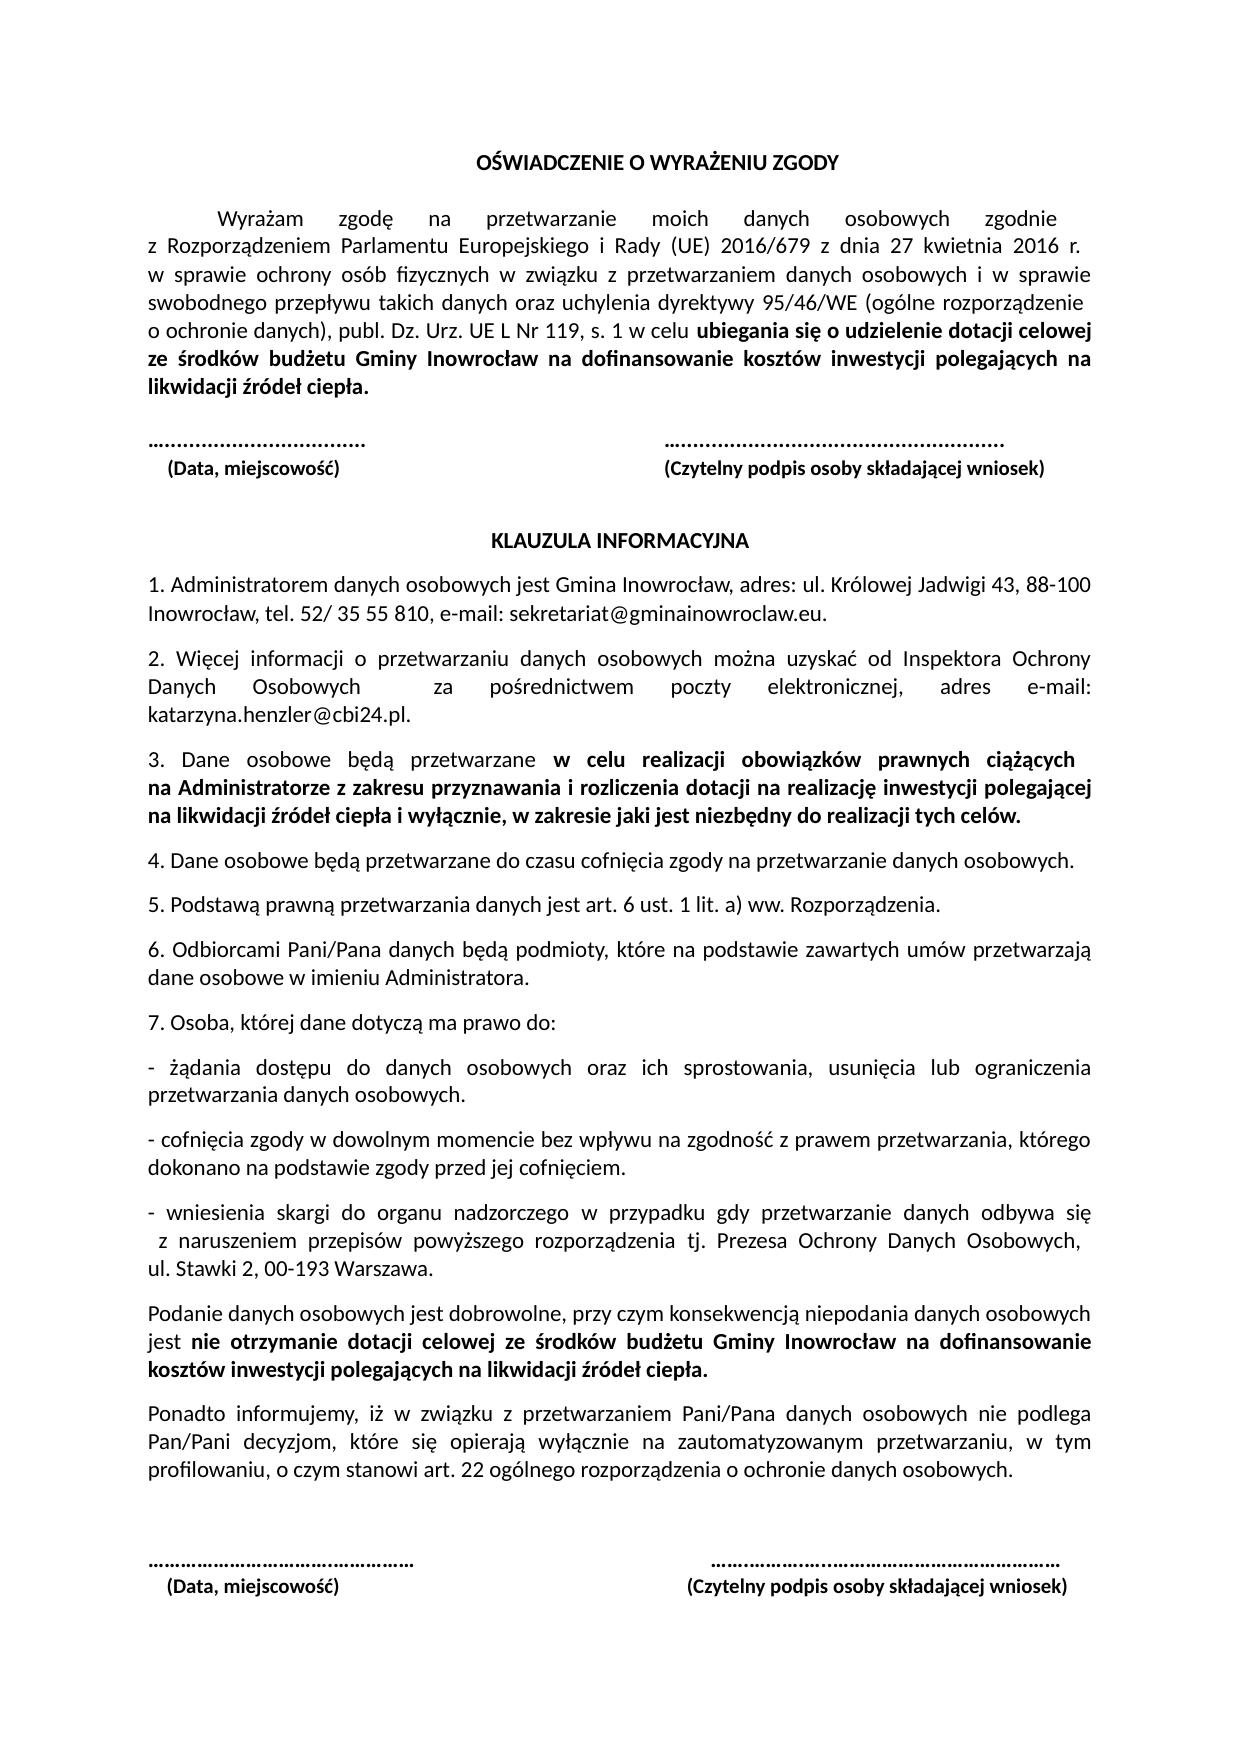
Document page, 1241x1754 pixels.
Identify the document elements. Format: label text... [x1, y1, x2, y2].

text 7. Osoba, której dane dotyczą ma prawo do: [148, 1008, 1093, 1036]
text 2. Więcej informacji o przetwarzaniu danych osobowych można uzyskać od Inspektora Ochrony Danych Osobowych za pośrednictwem poczty elektronicznej, adres e-mail: katarzyna.henzler@cbi24.pl. [148, 644, 1093, 728]
text Ponadto informujemy, iż w związku z przetwarzaniem Pani/Pana danych osobowych nie podlega Pan/Pani decyzjom, które się opierają wyłącznie na zautomatyzowanym przetwarzaniu, w tym profilowaniu, o czym stanowi art. 22 ogólnego rozporządzenia o ochronie danych osobowych. [148, 1399, 1093, 1483]
text 5. Podstawą prawną przetwarzania danych jest art. 6 ust. 1 lit. a) ww. Rozporządzenia. [148, 891, 1093, 918]
text KLAUZULA INFORMACYJNA [148, 526, 1093, 554]
text 1. Administratorem danych osobowych jest Gmina Inowrocław, adres: ul. Królowej Jadwigi 43, 88-100 Inowrocław, tel. 52/ 35 55 810, e-mail: sekretariat@gminainowroclaw.eu. [148, 571, 1093, 627]
text (Data, miejscowość) (Czytelny podpis osoby składającej wniosek) [148, 1573, 1093, 1598]
list (Data, miejscowość) (Czytelny podpis osoby składającej wniosek) [148, 453, 1093, 481]
text …................................. …..................................................... [148, 425, 1093, 453]
text - cofnięcia zgody w dowolnym momencie bez wpływu na zgodność z prawem przetwarzania, którego dokonano na podstawie zgody przed jej cofnięciem. [148, 1125, 1093, 1181]
text - żądania dostępu do danych osobowych oraz ich sprostowania, usunięcia lub ograniczenia przetwarzania danych osobowych. [148, 1053, 1093, 1109]
text …………………………….…………… …….……….…..…………………………………… [148, 1545, 1093, 1573]
text - wniesienia skargi do organu nadzorczego w przypadku gdy przetwarzanie danych odbywa się z naruszeniem przepisów powyższego rozporządzenia tj. Prezesa Ochrony Danych Osobowych, ul. Stawki 2, 00-193 Warszawa. [148, 1198, 1093, 1282]
list Wyrażam zgodę na przetwarzanie moich danych osobowych zgodnie z Rozporządzeniem Parlamentu Europejskiego i Rady (UE) 2016/679 z dnia 27 kwietnia 2016 r. w sprawie ochrony osób fizycznych w związku z przetwarzaniem danych osobowych i w sprawie swobodnego przepływu takich danych oraz uchylenia dyrektywy 95/46/WE (ogólne rozporządzenie o ochronie danych), publ. Dz. Urz. UE L Nr 119, s. 1 w celu ubiegania się o udzielenie dotacji celowej ze środków budżetu Gminy Inowrocław na dofinansowanie kosztów inwestycji polegających na likwidacji źródeł ciepła. [148, 204, 1093, 400]
text 3. Dane osobowe będą przetwarzane w celu realizacji obowiązków prawnych ciążących na Administratorze z zakresu przyznawania i rozliczenia dotacji na realizację inwestycji polegającej na likwidacji źródeł ciepła i wyłącznie, w zakresie jaki jest niezbędny do realizacji tych celów. [148, 745, 1093, 829]
text Podanie danych osobowych jest dobrowolne, przy czym konsekwencją niepodania danych osobowych jest nie otrzymanie dotacji celowej ze środków budżetu Gminy Inowrocław na dofinansowanie kosztów inwestycji polegających na likwidacji źródeł ciepła. [148, 1299, 1093, 1383]
text 6. Odbiorcami Pani/Pana danych będą podmioty, które na podstawie zawartych umów przetwarzają dane osobowe w imieniu Administratora. [148, 935, 1093, 991]
list OŚWIADCZENIE O WYRAŻENIU ZGODY [223, 148, 1093, 176]
text 4. Dane osobowe będą przetwarzane do czasu cofnięcia zgody na przetwarzanie danych osobowych. [148, 846, 1093, 874]
